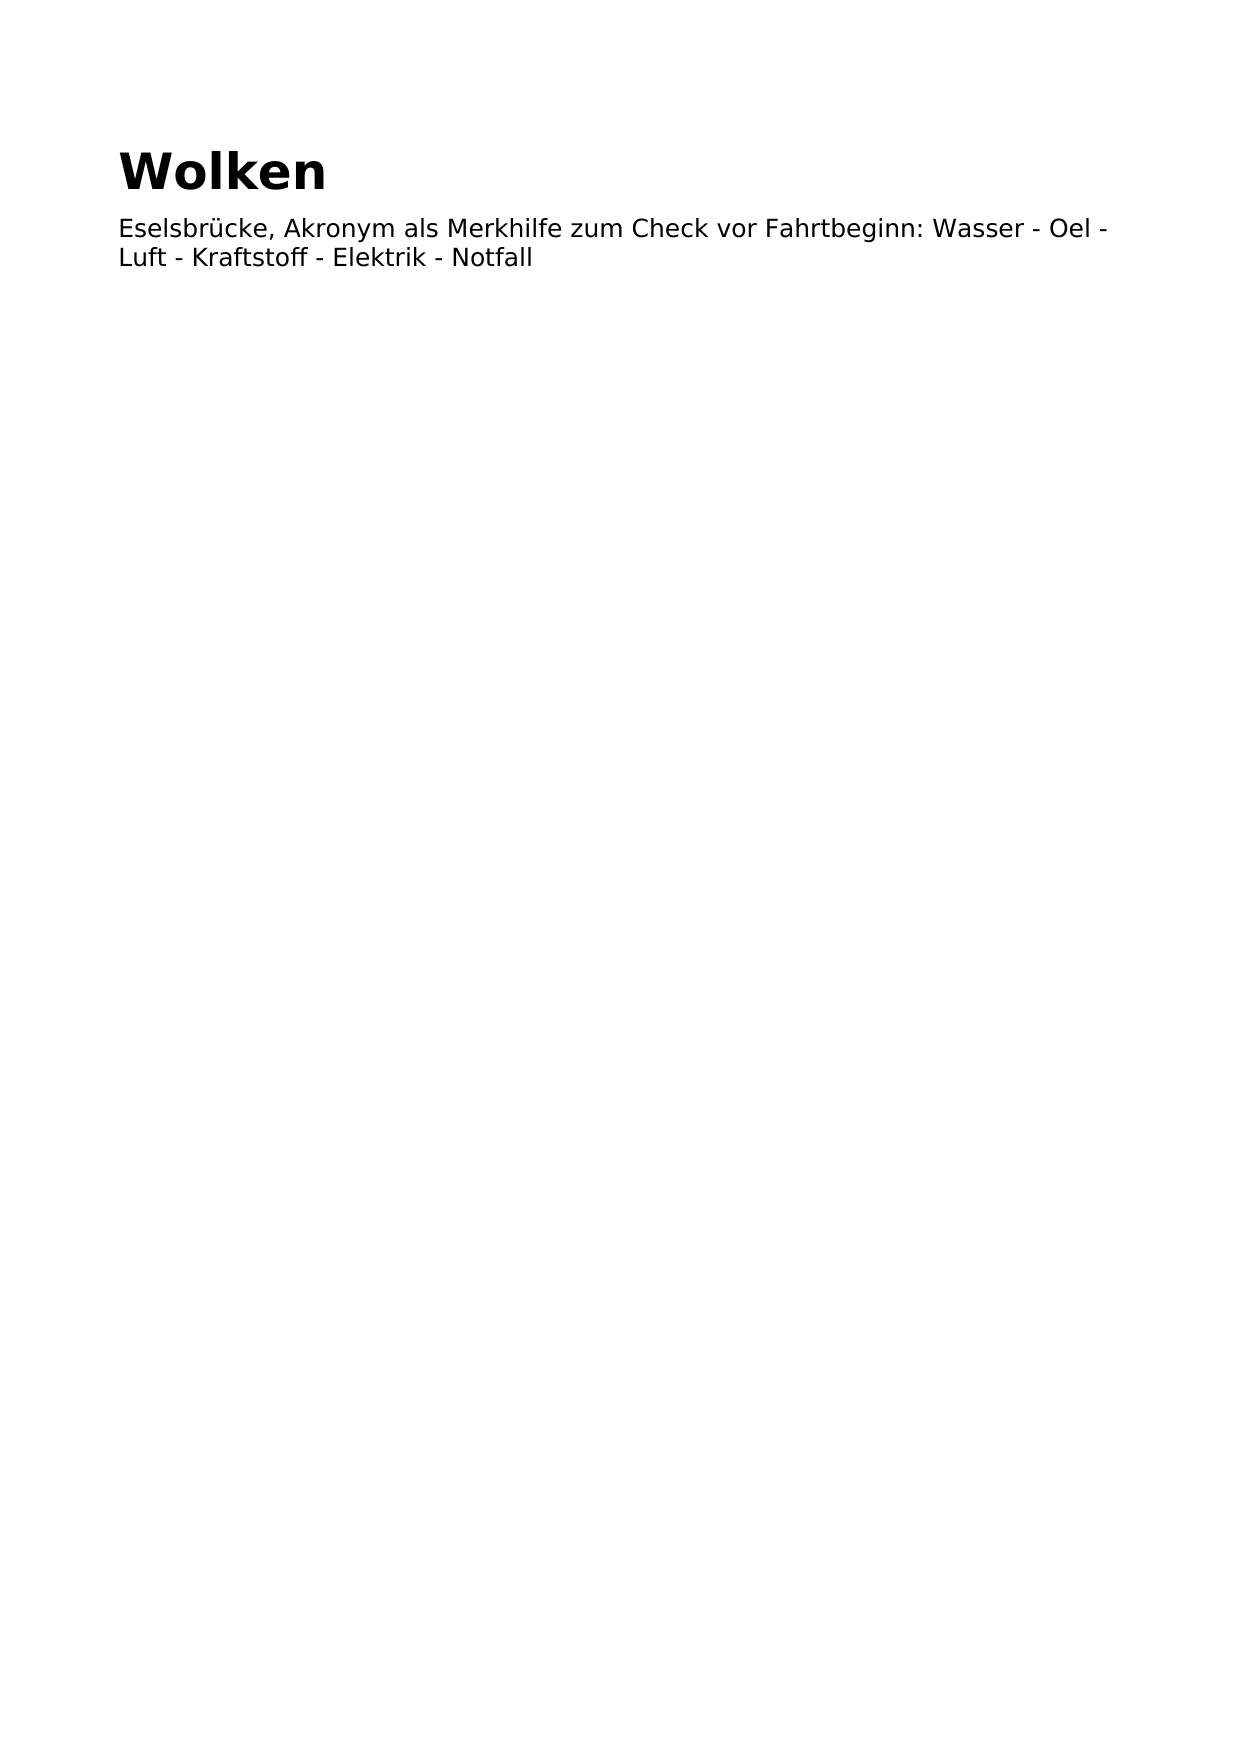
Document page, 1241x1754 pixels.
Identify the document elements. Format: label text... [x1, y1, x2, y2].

subtitle Wolken [118, 143, 1122, 201]
text Eselsbrücke, Akronym als Merkhilfe zum Check vor Fahrtbeginn: Wasser - Oel - Luft - Kraftstoff - Elektrik - Notfall [118, 214, 1122, 272]
